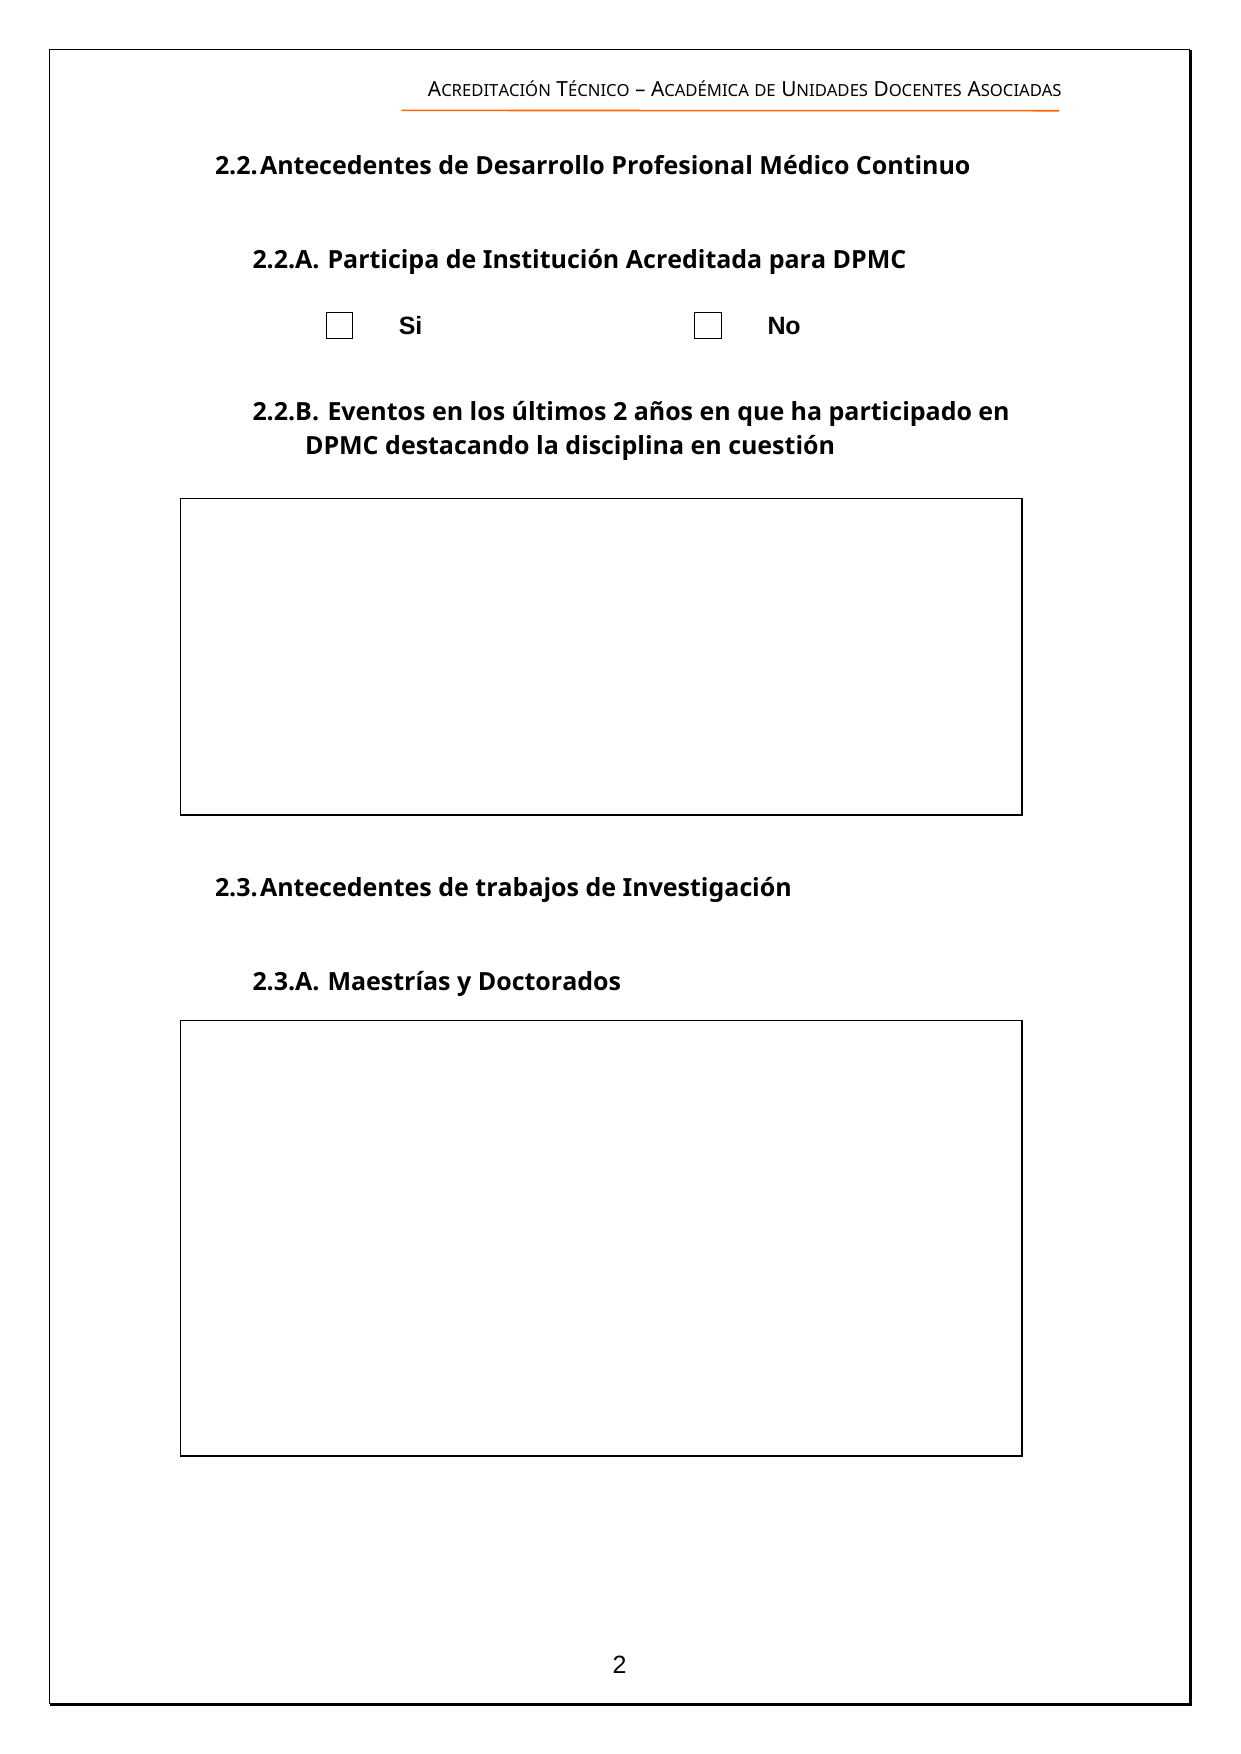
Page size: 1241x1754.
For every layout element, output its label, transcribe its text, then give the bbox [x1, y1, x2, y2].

subtitle Participa de Institución Acreditada para DPMC [252, 242, 1061, 276]
subtitle Antecedentes de Desarrollo Profesional Médico Continuo [215, 148, 1061, 182]
text Si No [325, 311, 1061, 339]
subtitle Maestrías y Doctorados [252, 964, 1061, 998]
subtitle Eventos en los últimos 2 años en que ha participado en DPMC destacando la disciplina en cuestión [252, 393, 1061, 461]
subtitle Antecedentes de trabajos de Investigación [215, 870, 1061, 904]
